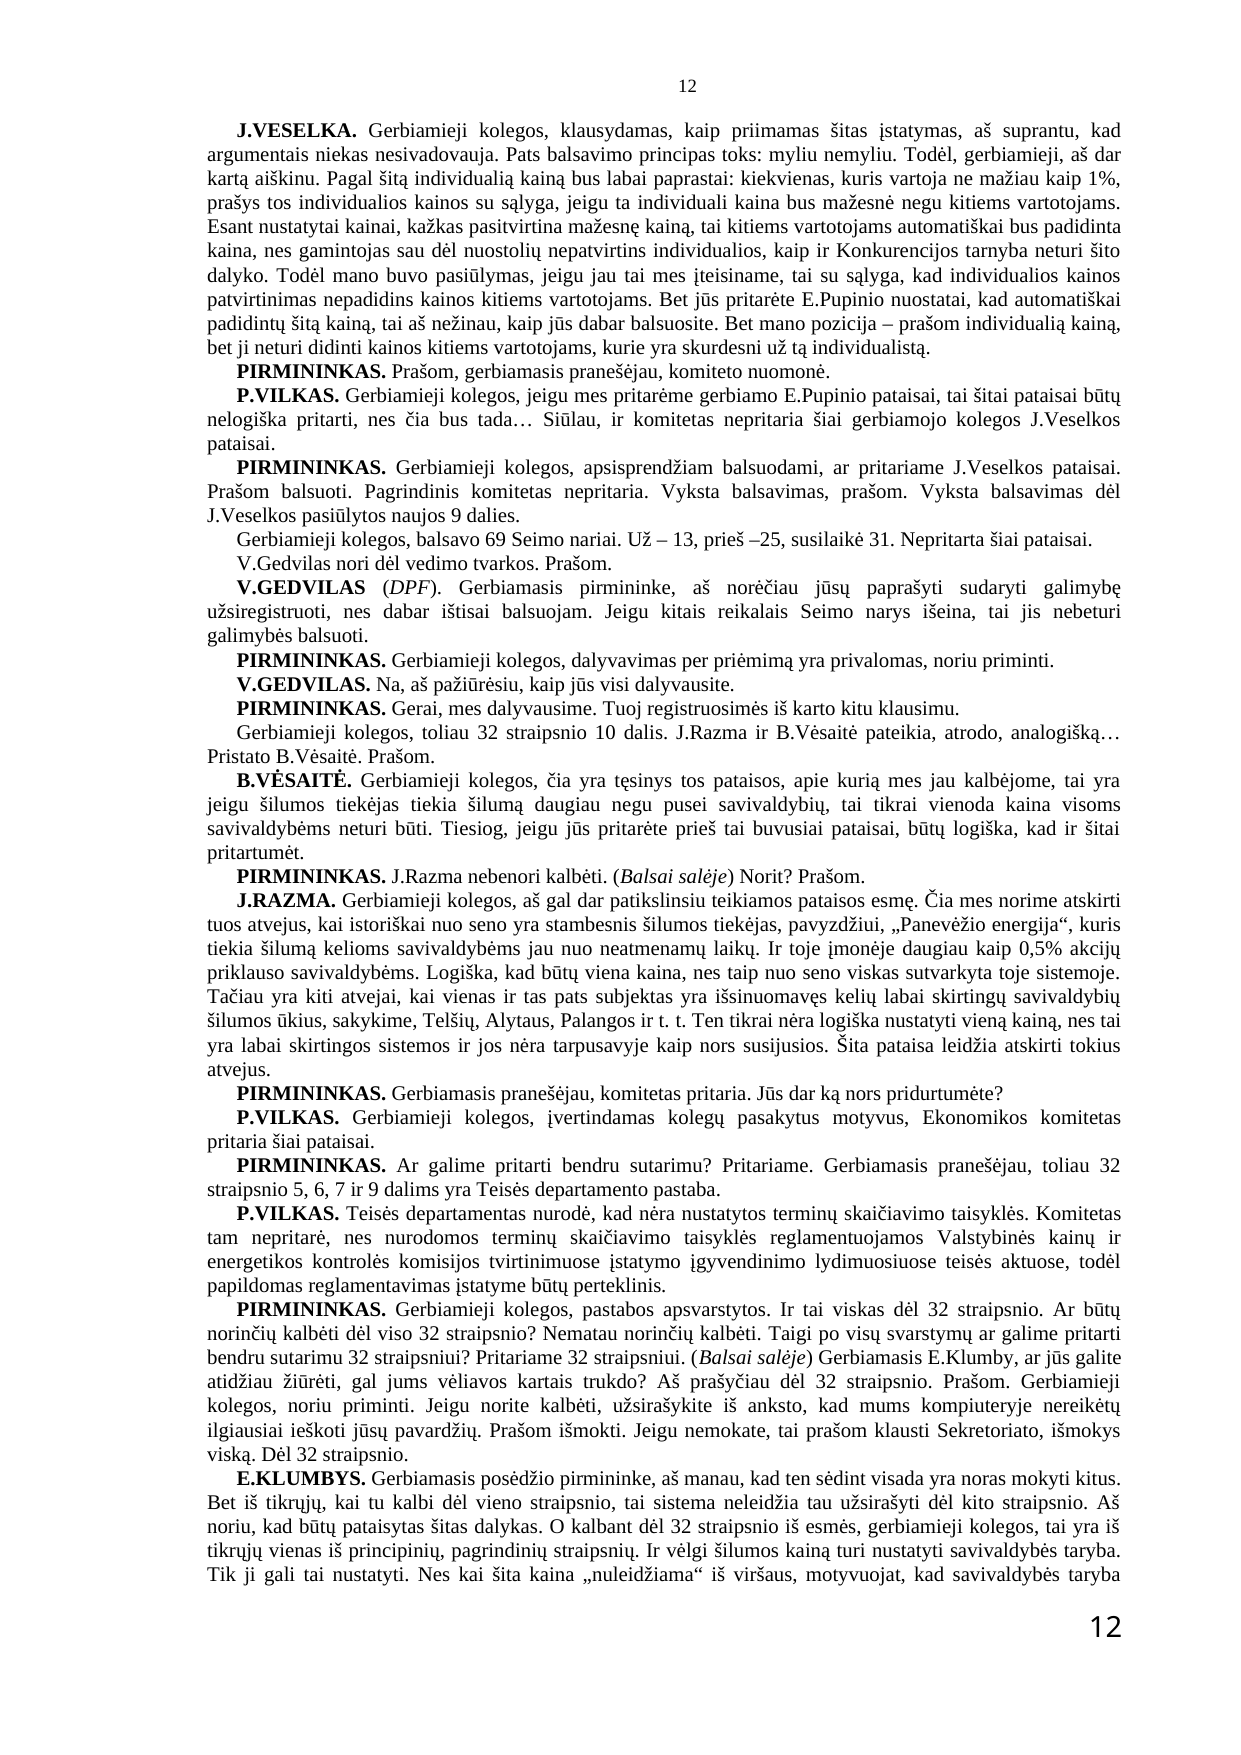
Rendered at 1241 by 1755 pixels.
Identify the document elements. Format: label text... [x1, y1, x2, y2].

text PIRMININKAS. Gerbiamieji kolegos, apsisprendžiam balsuodami, ar pritariame J.Veselkos pataisai. Prašom balsuoti. Pagrindinis komitetas nepritaria. Vyksta balsavimas, prašom. Vyksta balsavimas dėl J.Veselkos pasiūlytos naujos 9 dalies. [207, 455, 1122, 527]
text E.KLUMBYS. Gerbiamasis posėdžio pirmininke, aš manau, kad ten sėdint visada yra noras mokyti kitus. Bet iš tikrųjų, kai tu kalbi dėl vieno straipsnio, tai sistema neleidžia tau užsirašyti dėl kito straipsnio. Aš noriu, kad būtų pataisytas šitas dalykas. O kalbant dėl 32 straipsnio iš esmės, gerbiamieji kolegos, tai yra iš tikrųjų vienas iš principinių, pagrindinių straipsnių. Ir vėlgi šilumos kainą turi nustatyti savivaldybės taryba. Tik ji gali tai nustatyti. Nes kai šita kaina „nuleidžiama“ iš viršaus, motyvuojat, kad savivaldybės taryba [207, 1466, 1122, 1586]
text PIRMININKAS. Gerbiamasis pranešėjau, komitetas pritaria. Jūs dar ką nors pridurtumėte? [207, 1081, 1122, 1105]
text J.RAZMA. Gerbiamieji kolegos, aš gal dar patikslinsiu teikiamos pataisos esmę. Čia mes norime atskirti tuos atvejus, kai istoriškai nuo seno yra stambesnis šilumos tiekėjas, pavyzdžiui, „Panevėžio energija“, kuris tiekia šilumą kelioms savivaldybėms jau nuo neatmenamų laikų. Ir toje įmonėje daugiau kaip 0,5% akcijų priklauso savivaldybėms. Logiška, kad būtų viena kaina, nes taip nuo seno viskas sutvarkyta toje sistemoje. Tačiau yra kiti atvejai, kai vienas ir tas pats subjektas yra išsinuomavęs kelių labai skirtingų savivaldybių šilumos ūkius, sakykime, Telšių, Alytaus, Palangos ir t. t. Ten tikrai nėra logiška nustatyti vieną kainą, nes tai yra labai skirtingos sistemos ir jos nėra tarpusavyje kaip nors susijusios. Šita pataisa leidžia atskirti tokius atvejus. [207, 888, 1122, 1081]
text P.VILKAS. Gerbiamieji kolegos, jeigu mes pritarėme gerbiamo E.Pupinio pataisai, tai šitai pataisai būtų nelogiška pritarti, nes čia bus tada… Siūlau, ir komitetas nepritaria šiai gerbiamojo kolegos J.Veselkos pataisai. [207, 383, 1122, 455]
text PIRMININKAS. Prašom, gerbiamasis pranešėjau, komiteto nuomonė. [207, 359, 1122, 383]
text J.VESELKA. Gerbiamieji kolegos, klausydamas, kaip priimamas šitas įstatymas, aš suprantu, kad argumentais niekas nesivadovauja. Pats balsavimo principas toks: myliu nemyliu. Todėl, gerbiamieji, aš dar kartą aiškinu. Pagal šitą individualią kainą bus labai paprastai: kiekvienas, kuris vartoja ne mažiau kaip 1%, prašys tos individualios kainos su sąlyga, jeigu ta individuali kaina bus mažesnė negu kitiems vartotojams. Esant nustatytai kainai, kažkas pasitvirtina mažesnę kainą, tai kitiems vartotojams automatiškai bus padidinta kaina, nes gamintojas sau dėl nuostolių nepatvirtins individualios, kaip ir Konkurencijos tarnyba neturi šito dalyko. Todėl mano buvo pasiūlymas, jeigu jau tai mes įteisiname, tai su sąlyga, kad individualios kainos patvirtinimas nepadidins kainos kitiems vartotojams. Bet jūs pritarėte E.Pupinio nuostatai, kad automatiškai padidintų šitą kainą, tai aš nežinau, kaip jūs dabar balsuosite. Bet mano pozicija – prašom individualią kainą, bet ji neturi didinti kainos kitiems vartotojams, kurie yra skurdesni už tą individualistą. [207, 118, 1122, 359]
text PIRMININKAS. Ar galime pritarti bendru sutarimu? Pritariame. Gerbiamasis pranešėjau, toliau 32 straipsnio 5, 6, 7 ir 9 dalims yra Teisės departamento pastaba. [207, 1153, 1122, 1201]
text V.GEDVILAS. Na, aš pažiūrėsiu, kaip jūs visi dalyvausite. [207, 672, 1122, 696]
text PIRMININKAS. Gerbiamieji kolegos, dalyvavimas per priėmimą yra privalomas, noriu priminti. [207, 647, 1122, 672]
text P.VILKAS. Teisės departamentas nurodė, kad nėra nustatytos terminų skaičiavimo taisyklės. Komitetas tam nepritarė, nes nurodomos terminų skaičiavimo taisyklės reglamentuojamos Valstybinės kainų ir energetikos kontrolės komisijos tvirtinimuose įstatymo įgyvendinimo lydimuosiuose teisės aktuose, todėl papildomas reglamentavimas įstatyme būtų perteklinis. [207, 1201, 1122, 1297]
text PIRMININKAS. Gerai, mes dalyvausime. Tuoj registruosimės iš karto kitu klausimu. [207, 696, 1122, 720]
text V.Gedvilas nori dėl vedimo tvarkos. Prašom. [207, 551, 1122, 575]
text Gerbiamieji kolegos, toliau 32 straipsnio 10 dalis. J.Razma ir B.Vėsaitė pateikia, atrodo, analogišką… Pristato B.Vėsaitė. Prašom. [207, 720, 1122, 768]
text V.GEDVILAS (DPF). Gerbiamasis pirmininke, aš norėčiau jūsų paprašyti sudaryti galimybę užsiregistruoti, nes dabar ištisai balsuojam. Jeigu kitais reikalais Seimo narys išeina, tai jis nebeturi galimybės balsuoti. [207, 575, 1122, 647]
text PIRMININKAS. Gerbiamieji kolegos, pastabos apsvarstytos. Ir tai viskas dėl 32 straipsnio. Ar būtų norinčių kalbėti dėl viso 32 straipsnio? Nematau norinčių kalbėti. Taigi po visų svarstymų ar galime pritarti bendru sutarimu 32 straipsniui? Pritariame 32 straipsniui. (Balsai salėje) Gerbiamasis E.Klumby, ar jūs galite atidžiau žiūrėti, gal jums vėliavos kartais trukdo? Aš prašyčiau dėl 32 straipsnio. Prašom. Gerbiamieji kolegos, noriu priminti. Jeigu norite kalbėti, užsirašykite iš anksto, kad mums kompiuteryje nereikėtų ilgiausiai ieškoti jūsų pavardžių. Prašom išmokti. Jeigu nemokate, tai prašom klausti Sekretoriato, išmokys viską. Dėl 32 straipsnio. [207, 1297, 1122, 1466]
text P.VILKAS. Gerbiamieji kolegos, įvertindamas kolegų pasakytus motyvus, Ekonomikos komitetas pritaria šiai pataisai. [207, 1105, 1122, 1153]
text B.VĖSAITĖ. Gerbiamieji kolegos, čia yra tęsinys tos pataisos, apie kurią mes jau kalbėjome, tai yra jeigu šilumos tiekėjas tiekia šilumą daugiau negu pusei savivaldybių, tai tikrai vienoda kaina visoms savivaldybėms neturi būti. Tiesiog, jeigu jūs pritarėte prieš tai buvusiai pataisai, būtų logiška, kad ir šitai pritartumėt. [207, 768, 1122, 864]
text PIRMININKAS. J.Razma nebenori kalbėti. (Balsai salėje) Norit? Prašom. [207, 864, 1122, 888]
text Gerbiamieji kolegos, balsavo 69 Seimo nariai. Už – 13, prieš –25, susilaikė 31. Nepritarta šiai pataisai. [207, 527, 1122, 551]
